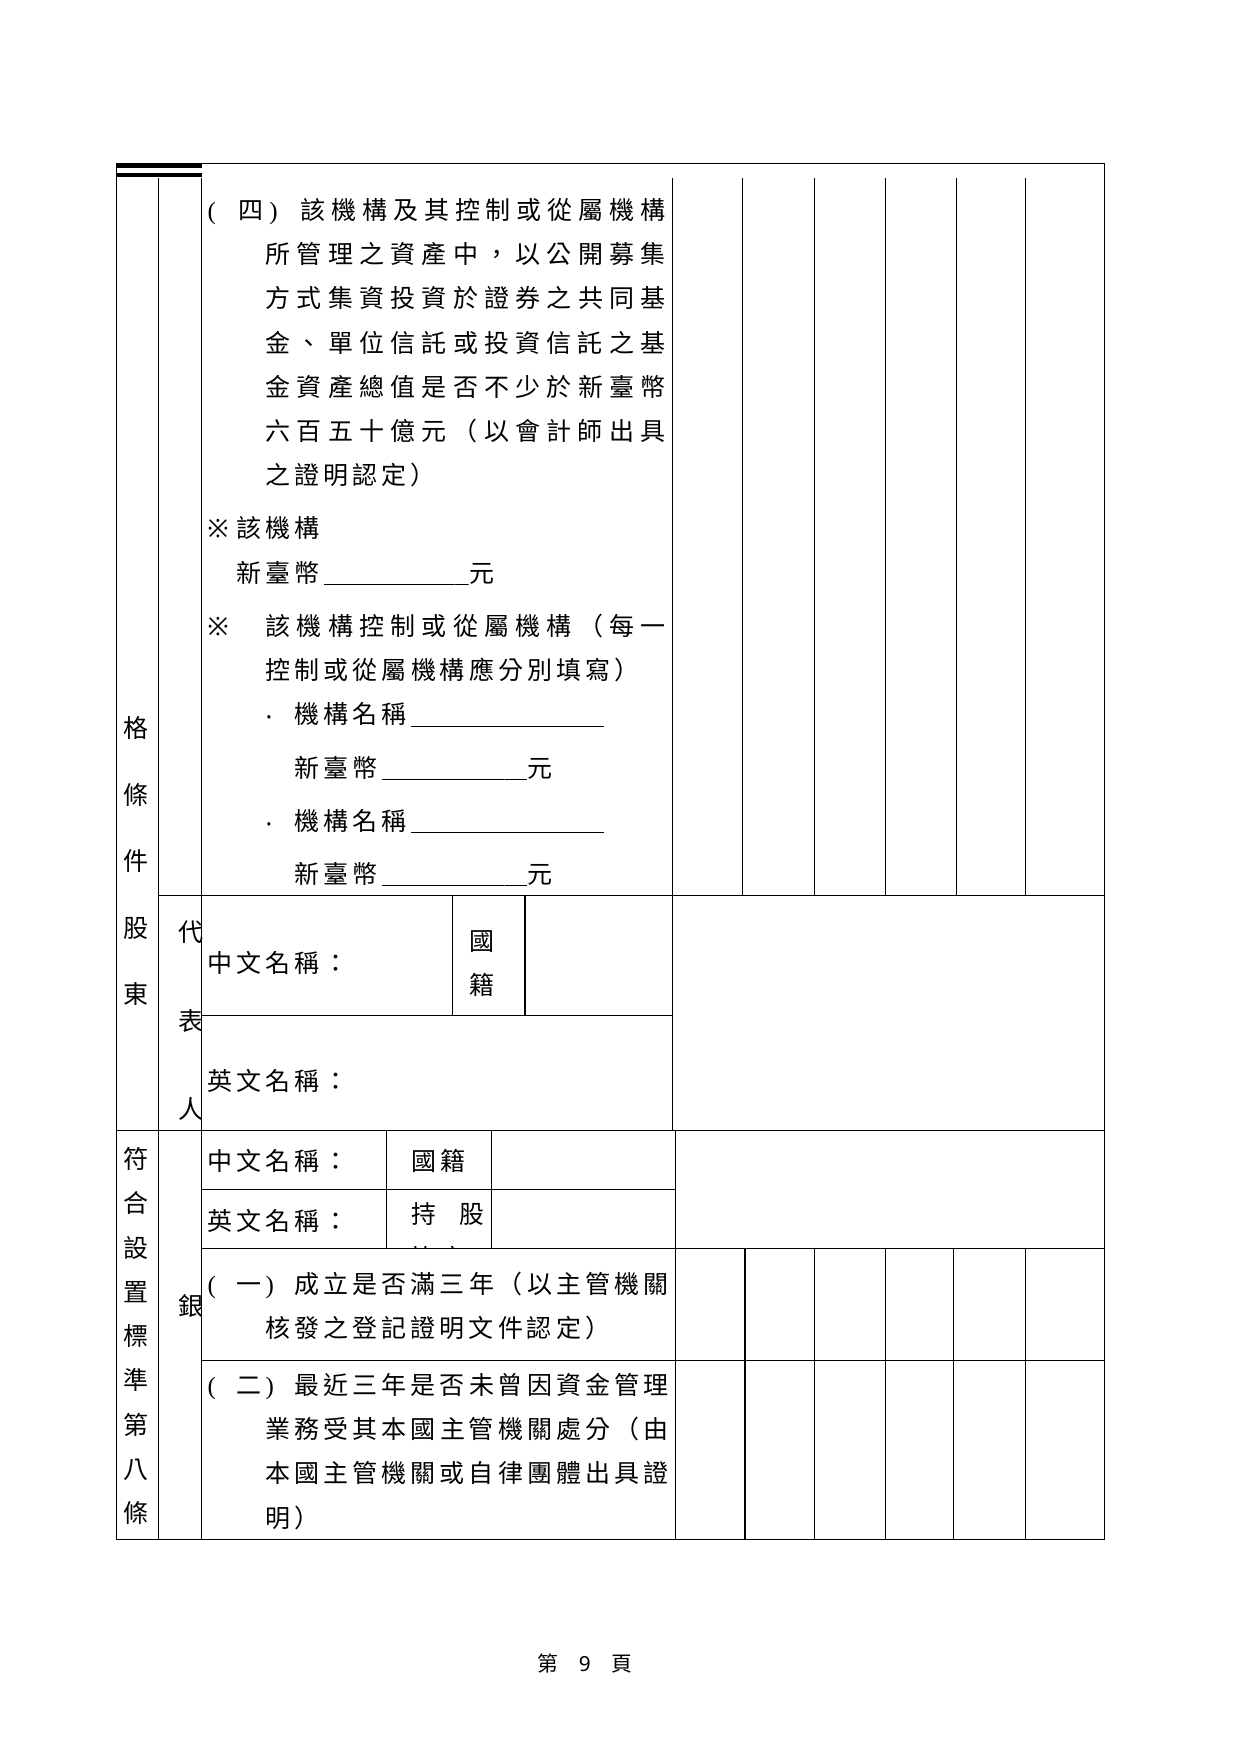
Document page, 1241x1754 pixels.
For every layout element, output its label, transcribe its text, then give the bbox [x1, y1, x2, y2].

table_cell [743, 164, 815, 894]
table_cell 代 表 人 [159, 896, 201, 1130]
table_cell [886, 1249, 953, 1360]
table_cell (四)該機構及其控制或從屬機構所管理之資產中，以公開募集方式集資投資於證券之共同基金、單位信託或投資信託之基金資產總值是否不少於新臺幣六百五十億元（以會計師出具之證明認定） ※該機構 新臺幣 元 該機構控制或從屬機構（每一控制或從屬機構應分別填寫） ‧機構名稱 新臺幣 元 ‧機構名稱 新臺幣 元 [201, 164, 672, 894]
table_cell [676, 1131, 1104, 1248]
table_cell [815, 164, 886, 894]
table_cell 國籍 [387, 1131, 491, 1189]
table_cell 英文名稱： [202, 1190, 386, 1248]
table_cell [1026, 1249, 1104, 1360]
table_cell 中文名稱： [202, 896, 452, 1015]
table_cell [886, 1361, 953, 1538]
table_cell [746, 1249, 814, 1360]
table_cell 符合設置標準第八條規定資格條件股東 [117, 1131, 158, 1538]
table_cell [159, 177, 201, 894]
table_cell [676, 1249, 744, 1360]
table_cell [956, 164, 1026, 894]
table_cell (二)最近三年是否未曾因資金管理業務受其本國主管機關處分（由本國主管機關或自律團體出具證明） [202, 1361, 675, 1538]
table_cell [1026, 1361, 1104, 1538]
table_cell [676, 1361, 744, 1538]
table_cell [815, 1361, 885, 1538]
table_cell [673, 164, 743, 894]
table_cell [815, 1249, 885, 1360]
table_cell [673, 896, 1104, 1130]
table_cell 銀 [159, 1131, 201, 1538]
table_cell [492, 1190, 675, 1248]
table_cell [954, 1249, 1025, 1360]
table_cell [746, 1361, 814, 1538]
table_cell 國籍 [453, 896, 524, 1015]
table_cell 英文名稱： [202, 1016, 672, 1130]
table_cell [492, 1131, 675, 1189]
table_cell [1026, 164, 1104, 894]
table_cell [886, 164, 956, 894]
table_cell [954, 1361, 1025, 1538]
table_cell 持股比率 [387, 1190, 491, 1248]
table_cell 中文名稱： [202, 1131, 386, 1189]
table_cell (一)成立是否滿三年（以主管機關核發之登記證明文件認定） [202, 1249, 675, 1360]
table_cell [526, 896, 672, 1015]
table_cell 格條件股東 [117, 177, 158, 1130]
